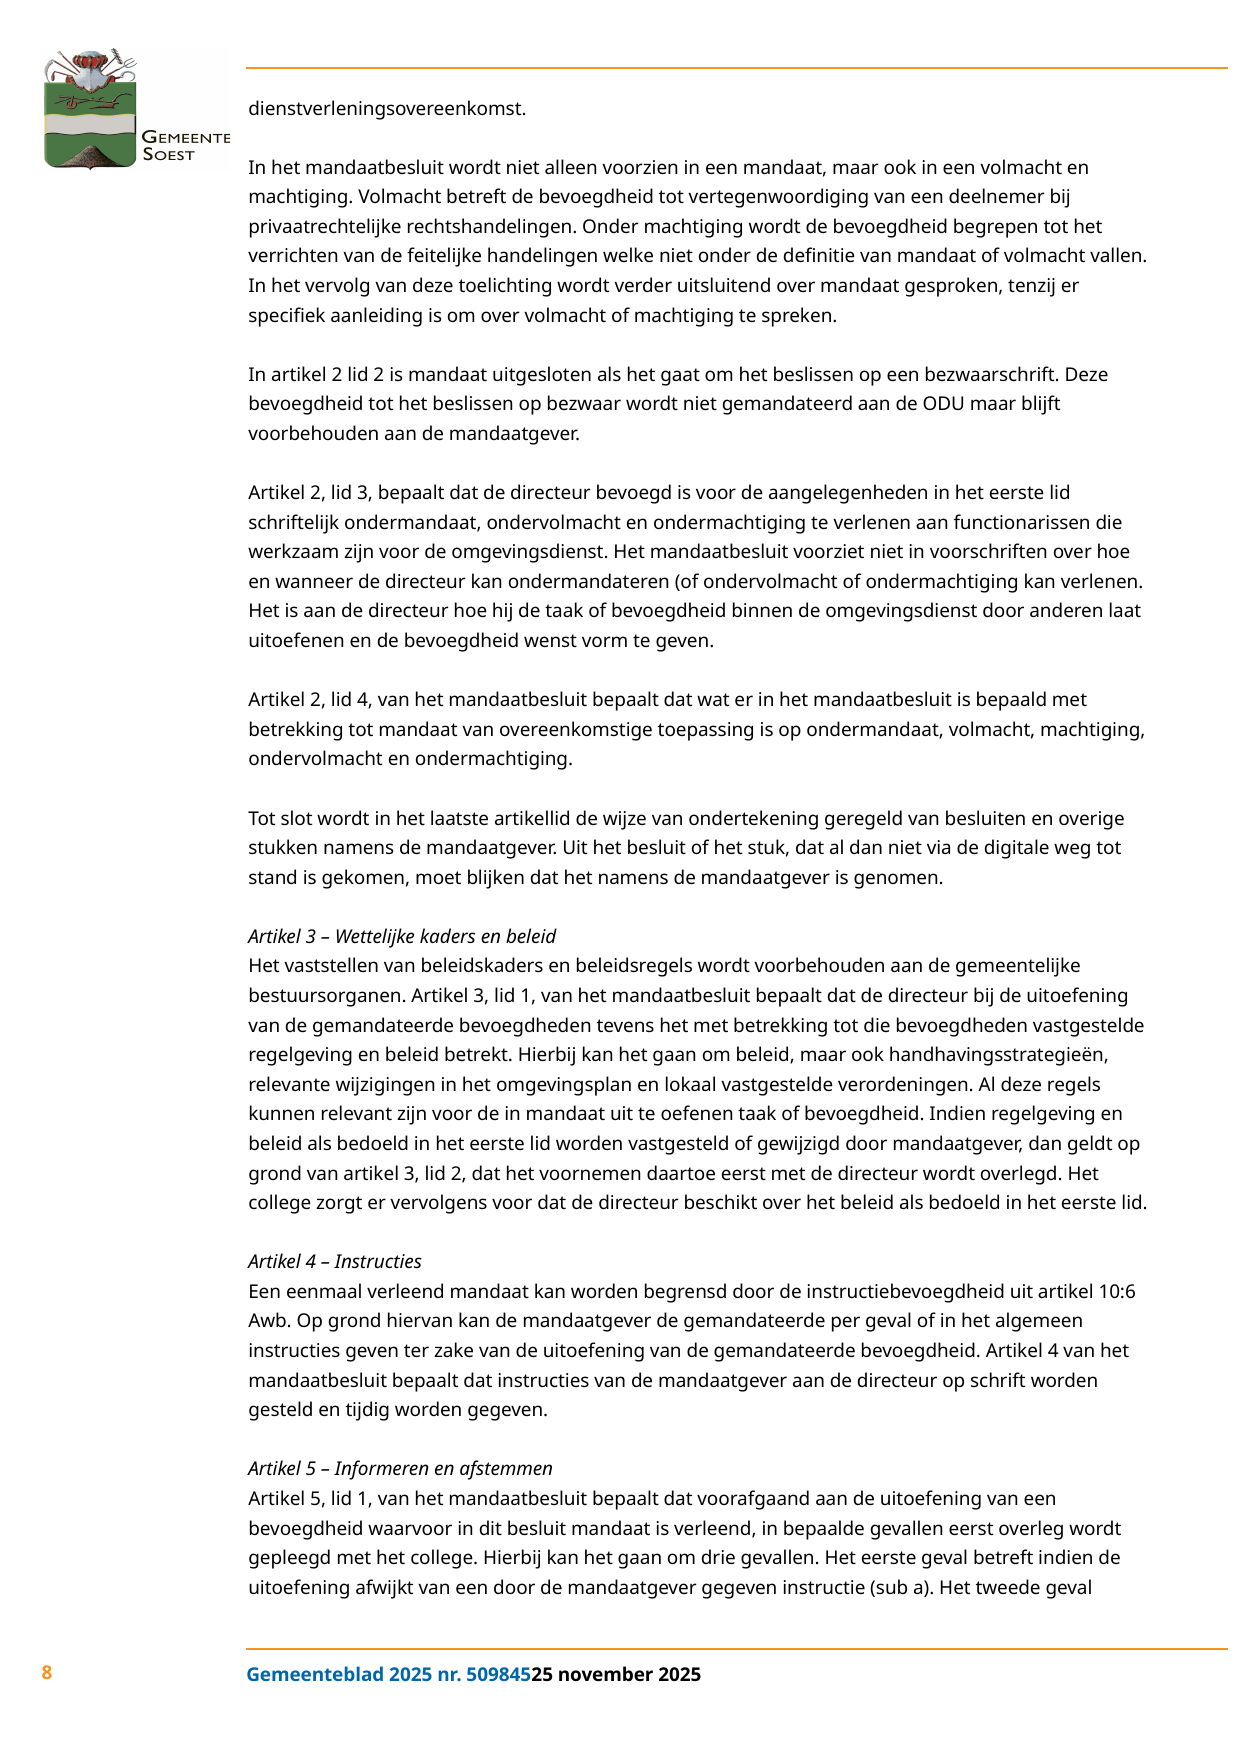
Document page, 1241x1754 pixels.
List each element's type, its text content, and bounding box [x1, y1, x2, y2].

text In het mandaatbesluit wordt niet alleen voorzien in een mandaat, maar ook in een volmacht en machtiging. Volmacht betreft de bevoegdheid tot vertegenwoordiging van een deelnemer bij privaatrechtelijke rechtshandelingen. Onder machtiging wordt de bevoegdheid begrepen tot het verrichten van de feitelijke handelingen welke niet onder de definitie van mandaat of volmacht vallen. [248, 154, 1152, 268]
text dienstverleningsovereenkomst. [248, 95, 1152, 121]
text Artikel 5 – Informeren en afstemmen [248, 1456, 1152, 1481]
picture [41, 47, 231, 172]
text Artikel 2, lid 3, bepaalt dat de directeur bevoegd is voor de aangelegenheden in het eerste lid schriftelijk ondermandaat, ondervolmacht en ondermachtiging te verlenen aan functionarissen die werkzaam zijn voor de omgevingsdienst. Het mandaatbesluit voorziet niet in voorschriften over hoe en wanneer de directeur kan ondermandateren (of ondervolmacht of ondermachtiging kan verlenen. Het is aan de directeur hoe hij de taak of bevoegdheid binnen de omgevingsdienst door anderen laat uitoefenen en de bevoegdheid wenst vorm te geven. [248, 479, 1152, 653]
text Tot slot wordt in het laatste artikellid de wijze van ondertekening geregeld van besluiten en overige stukken namens de mandaatgever. Uit het besluit of het stuk, dat al dan niet via de digitale weg tot stand is gekomen, moet blijken dat het namens de mandaatgever is genomen. [248, 805, 1152, 890]
text In het vervolg van deze toelichting wordt verder uitsluitend over mandaat gesproken, tenzij er specifiek aanleiding is om over volmacht of machtiging te spreken. [248, 272, 1152, 328]
text Artikel 5, lid 1, van het mandaatbesluit bepaalt dat voorafgaand aan de uitoefening van een bevoegdheid waarvoor in dit besluit mandaat is verleend, in bepaalde gevallen eerst overleg wordt gepleegd met het college. Hierbij kan het gaan om drie gevallen. Het eerste geval betreft indien de uitoefening afwijkt van een door de mandaatgever gegeven instructie (sub a). Het tweede geval [248, 1485, 1152, 1600]
text Een eenmaal verleend mandaat kan worden begrensd door de instructiebevoegdheid uit artikel 10:6 Awb. Op grond hiervan kan de mandaatgever de gemandateerde per geval of in het algemeen instructies geven ter zake van de uitoefening van de gemandateerde bevoegdheid. Artikel 4 van het mandaatbesluit bepaalt dat instructies van de mandaatgever aan de directeur op schrift worden gesteld en tijdig worden gegeven. [248, 1278, 1152, 1422]
text Artikel 2, lid 4, van het mandaatbesluit bepaalt dat wat er in het mandaatbesluit is bepaald met betrekking tot mandaat van overeenkomstige toepassing is op ondermandaat, volmacht, machtiging, ondervolmacht en ondermachtiging. [248, 686, 1152, 771]
text In artikel 2 lid 2 is mandaat uitgesloten als het gaat om het beslissen op een bezwaarschrift. Deze bevoegdheid tot het beslissen op bezwaar wordt niet gemandateerd aan de ODU maar blijft voorbehouden aan de mandaatgever. [248, 361, 1152, 446]
text Het vaststellen van beleidskaders en beleidsregels wordt voorbehouden aan de gemeentelijke bestuursorganen. Artikel 3, lid 1, van het mandaatbesluit bepaalt dat de directeur bij de uitoefening van de gemandateerde bevoegdheden tevens het met betrekking tot die bevoegdheden vastgestelde regelgeving en beleid betrekt. Hierbij kan het gaan om beleid, maar ook handhavingsstrategieën, relevante wijzigingen in het omgevingsplan en lokaal vastgestelde verordeningen. Al deze regels kunnen relevant zijn voor de in mandaat uit te oefenen taak of bevoegdheid. Indien regelgeving en beleid als bedoeld in het eerste lid worden vastgesteld of gewijzigd door mandaatgever, dan geldt op grond van artikel 3, lid 2, dat het voornemen daartoe eerst met de directeur wordt overlegd. Het college zorgt er vervolgens voor dat de directeur beschikt over het beleid als bedoeld in het eerste lid. [248, 953, 1152, 1215]
text Artikel 4 – Instructies [248, 1248, 1152, 1274]
text Artikel 3 – Wettelijke kaders en beleid [248, 923, 1152, 949]
